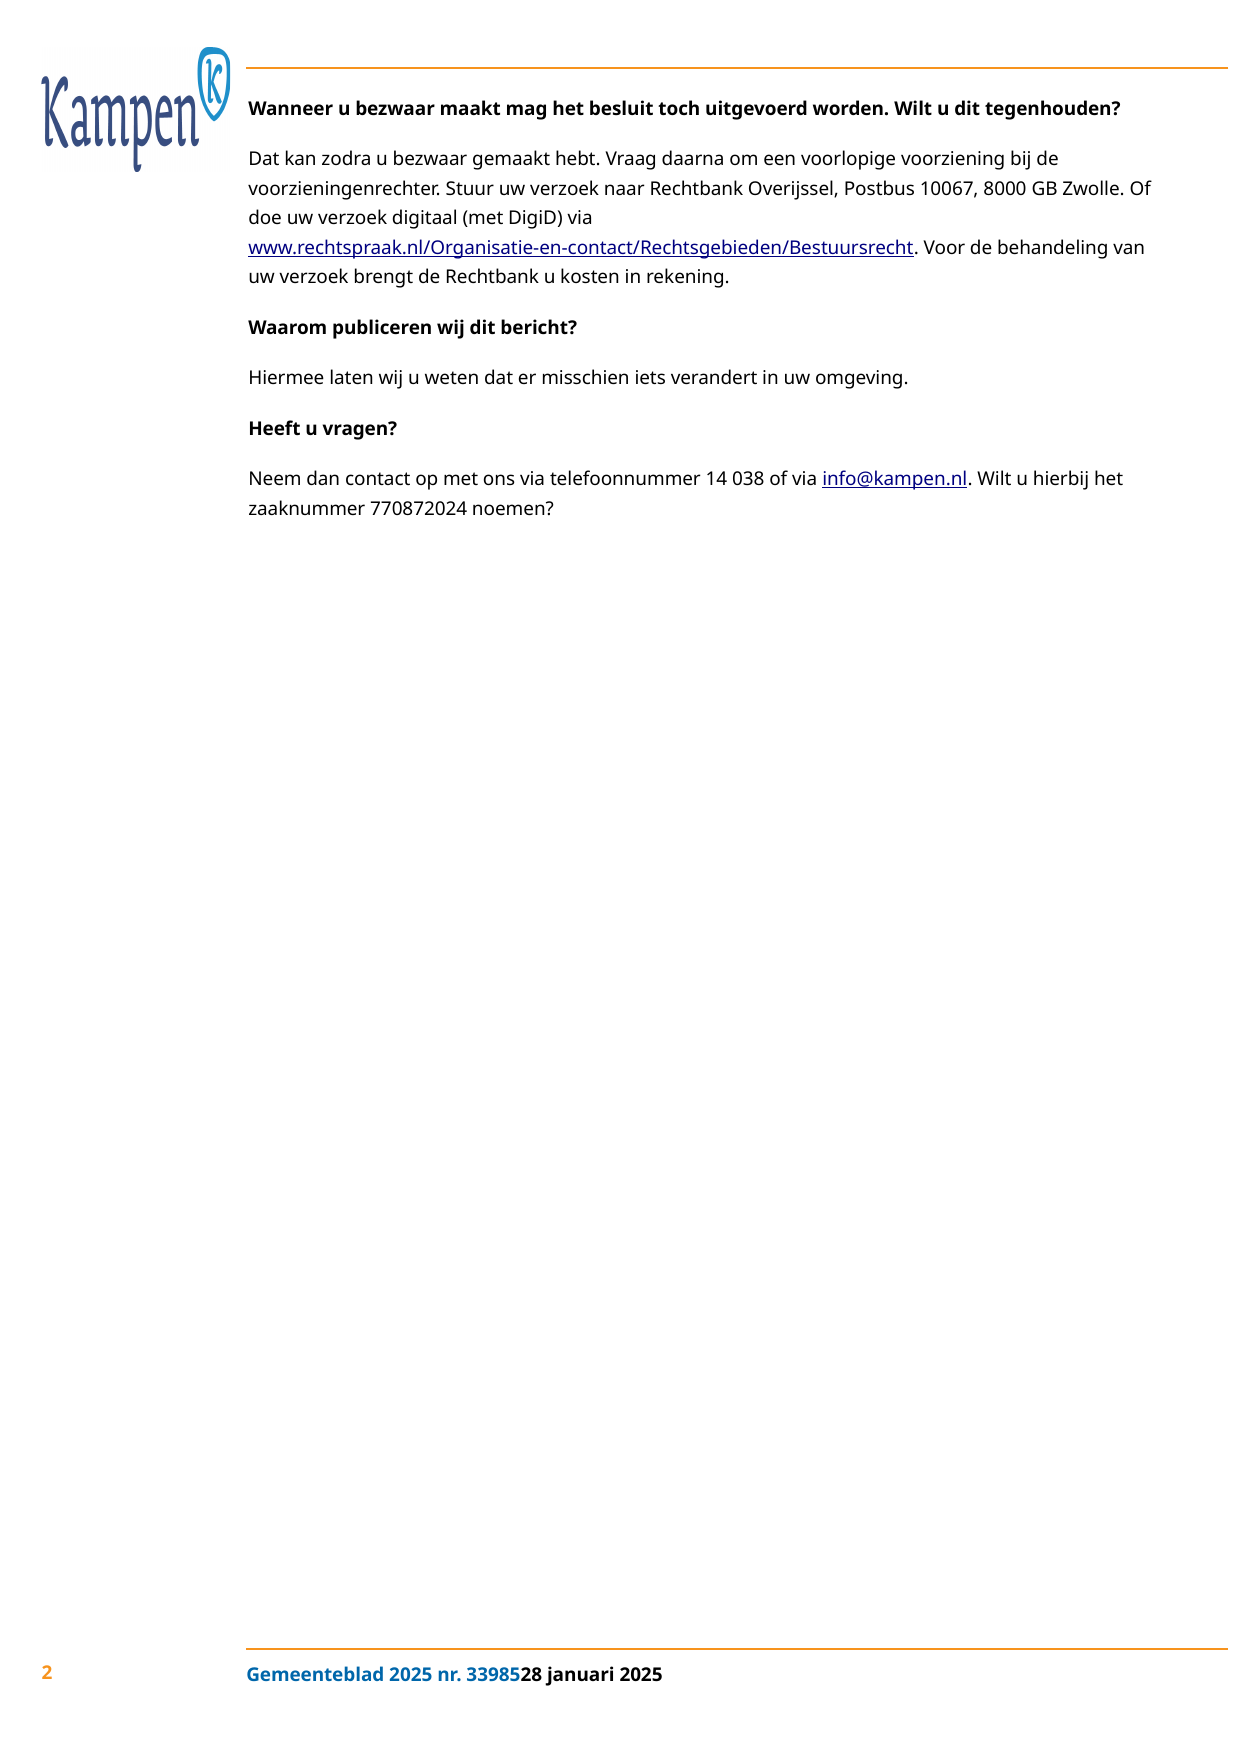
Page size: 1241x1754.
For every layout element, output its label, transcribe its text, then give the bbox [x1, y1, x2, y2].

text Wanneer u bezwaar maakt mag het besluit toch uitgevoerd worden. Wilt u dit tegenhouden? [248, 95, 1152, 121]
picture [41, 47, 231, 172]
text Neem dan contact op met ons via telefoonnummer 14 038 of via info@kampen.nl. Wilt u hierbij het zaaknummer 770872024 noemen? [248, 465, 1152, 521]
text Waarom publiceren wij dit bericht? [248, 314, 1152, 340]
text Heeft u vragen? [248, 415, 1152, 441]
text Hiermee laten wij u weten dat er misschien iets verandert in uw omgeving. [248, 364, 1152, 390]
text Dat kan zodra u bezwaar gemaakt hebt. Vraag daarna om een voorlopige voorziening bij de voorzieningenrechter. Stuur uw verzoek naar Rechtbank Overijssel, Postbus 10067, 8000 GB Zwolle. Of doe uw verzoek digitaal (met DigiD) via www.rechtspraak.nl/Organisatie-en-contact/Rechtsgebieden/Bestuursrecht. Voor de behandeling van uw verzoek brengt de Rechtbank u kosten in rekening. [248, 145, 1152, 289]
